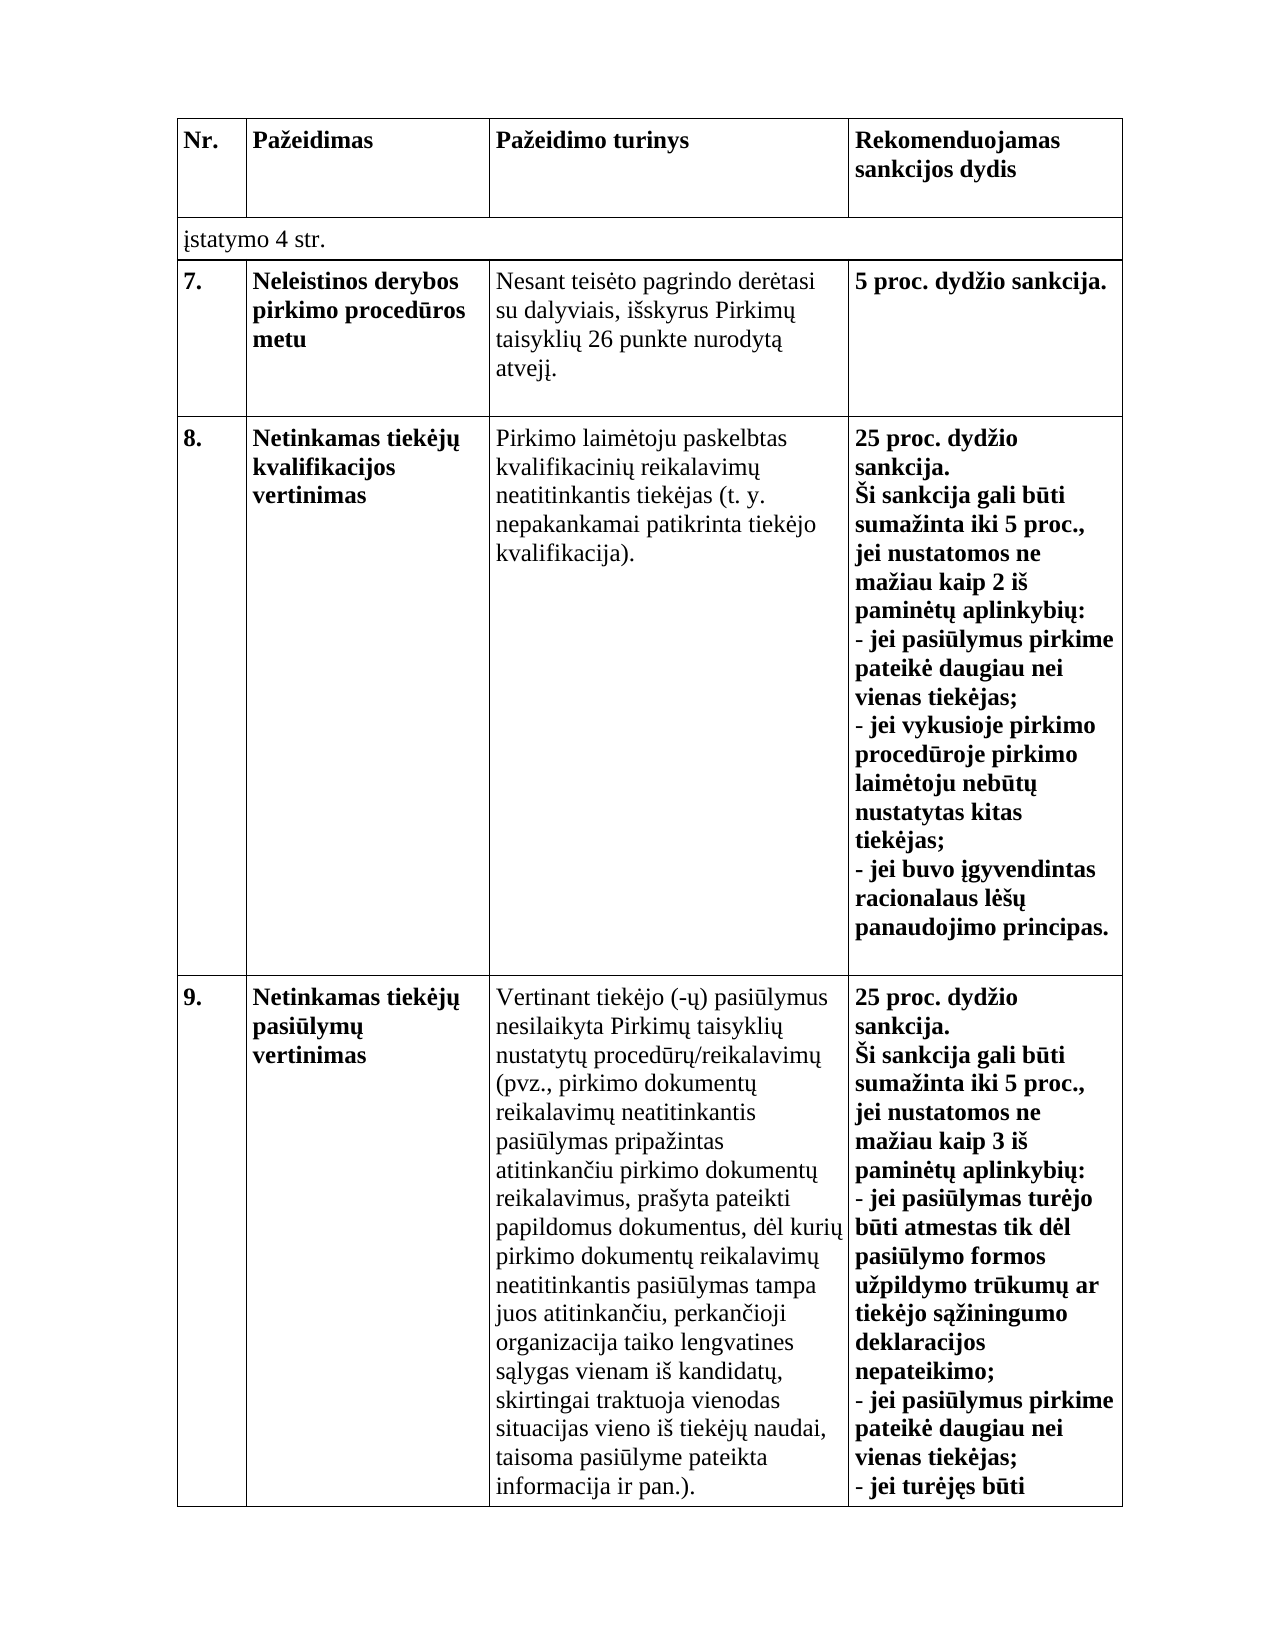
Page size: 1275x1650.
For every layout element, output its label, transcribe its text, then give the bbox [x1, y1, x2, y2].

table_cell Netinkamas tiekėjų pasiūlymų vertinimas [247, 976, 489, 1506]
table_cell 5 proc. dydžio sankcija. [849, 261, 1122, 416]
table_header Nr. [178, 119, 246, 217]
table_cell 25 proc. dydžio sankcija. Ši sankcija gali būti sumažinta iki 5 proc., jei nustatomos ne mažiau kaip 3 iš paminėtų aplinkybių: - jei pasiūlymas turėjo būti atmestas tik dėl pasiūlymo formos užpildymo trūkumų ar tiekėjo sąžiningumo deklaracijos nepateikimo; - jei pasiūlymus pirkime pateikė daugiau nei vienas tiekėjas; - jei turėjęs būti [849, 976, 1122, 1506]
table_cell 8. [178, 417, 246, 975]
table_cell įstatymo 4 str. [178, 218, 1122, 259]
table_header Pažeidimo turinys [490, 119, 848, 217]
table_cell 9. [178, 976, 246, 1506]
table_cell Nesant teisėto pagrindo derėtasi su dalyviais, išskyrus Pirkimų taisyklių 26 punkte nurodytą atvejį. [490, 261, 848, 416]
table_cell Vertinant tiekėjo (-ų) pasiūlymus nesilaikyta Pirkimų taisyklių nustatytų procedūrų/reikalavimų (pvz., pirkimo dokumentų reikalavimų neatitinkantis pasiūlymas pripažintas atitinkančiu pirkimo dokumentų reikalavimus, prašyta pateikti papildomus dokumentus, dėl kurių pirkimo dokumentų reikalavimų neatitinkantis pasiūlymas tampa juos atitinkančiu, perkančioji organizacija taiko lengvatines sąlygas vienam iš kandidatų, skirtingai traktuoja vienodas situacijas vieno iš tiekėjų naudai, taisoma pasiūlyme pateikta informacija ir pan.). [490, 976, 848, 1506]
table_cell Pirkimo laimėtoju paskelbtas kvalifikacinių reikalavimų neatitinkantis tiekėjas (t. y. nepakankamai patikrinta tiekėjo kvalifikacija). [490, 417, 848, 975]
table_cell Netinkamas tiekėjų kvalifikacijos vertinimas [247, 417, 489, 975]
table_header Rekomenduojamas sankcijos dydis [849, 119, 1122, 217]
table_cell 25 proc. dydžio sankcija. Ši sankcija gali būti sumažinta iki 5 proc., jei nustatomos ne mažiau kaip 2 iš paminėtų aplinkybių: - jei pasiūlymus pirkime pateikė daugiau nei vienas tiekėjas; - jei vykusioje pirkimo procedūroje pirkimo laimėtoju nebūtų nustatytas kitas tiekėjas; - jei buvo įgyvendintas racionalaus lėšų panaudojimo principas. [849, 417, 1122, 975]
table_header Pažeidimas [247, 119, 489, 217]
table_cell Neleistinos derybos pirkimo procedūros metu [247, 261, 489, 416]
table_cell 7. [178, 261, 246, 416]
